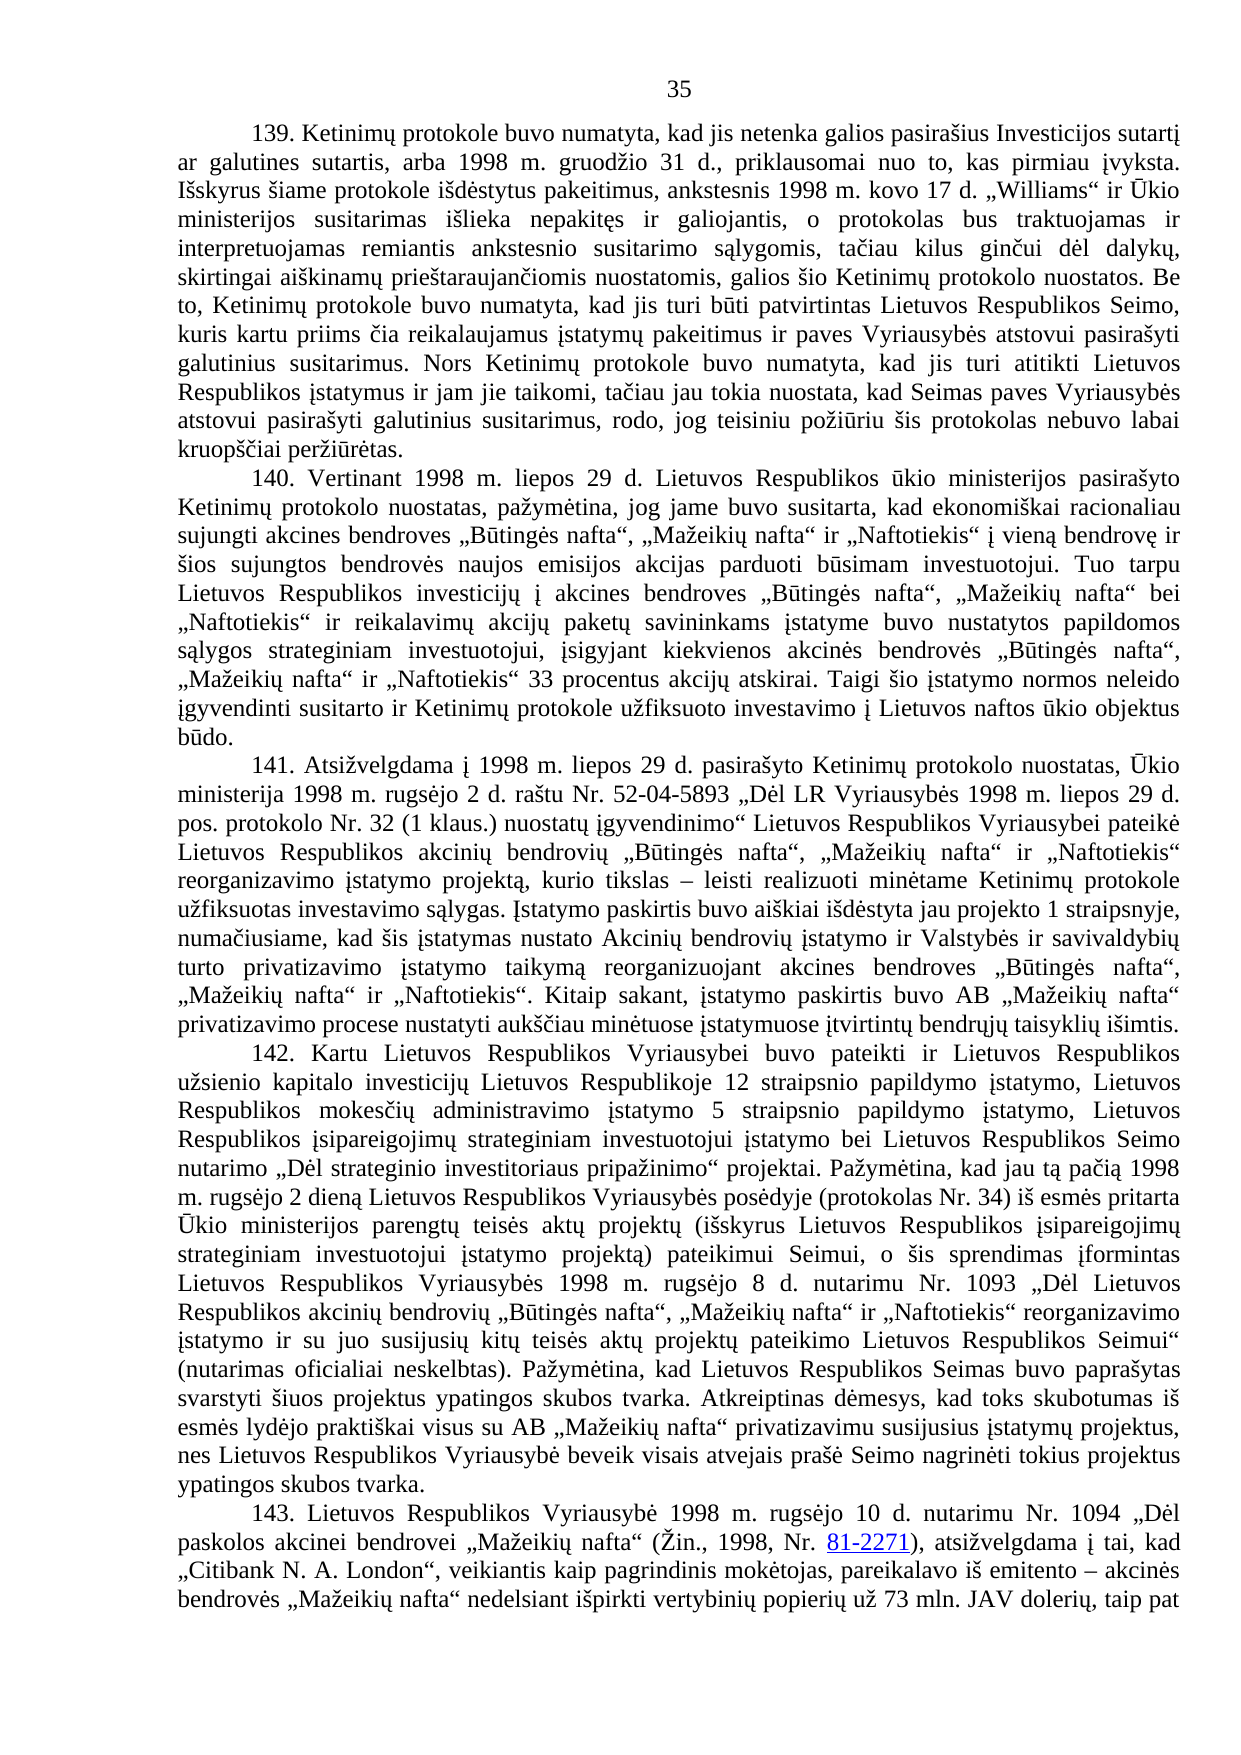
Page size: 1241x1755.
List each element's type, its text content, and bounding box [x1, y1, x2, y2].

text 140. Vertinant 1998 m. liepos 29 d. Lietuvos Respublikos ūkio ministerijos pasirašyto Ketinimų protokolo nuostatas, pažymėtina, jog jame buvo susitarta, kad ekonomiškai racionaliau sujungti akcines bendroves „Būtingės nafta“, „Mažeikių nafta“ ir „Naftotiekis“ į vieną bendrovę ir šios sujungtos bendrovės naujos emisijos akcijas parduoti būsimam investuotojui. Tuo tarpu Lietuvos Respublikos investicijų į akcines bendroves „Būtingės nafta“, „Mažeikių nafta“ bei „Naftotiekis“ ir reikalavimų akcijų paketų savininkams įstatyme buvo nustatytos papildomos sąlygos strateginiam investuotojui, įsigyjant kiekvienos akcinės bendrovės „Būtingės nafta“, „Mažeikių nafta“ ir „Naftotiekis“ 33 procentus akcijų atskirai. Taigi šio įstatymo normos neleido įgyvendinti susitarto ir Ketinimų protokole užfiksuoto investavimo į Lietuvos naftos ūkio objektus būdo. [177, 463, 1181, 751]
text 142. Kartu Lietuvos Respublikos Vyriausybei buvo pateikti ir Lietuvos Respublikos užsienio kapitalo investicijų Lietuvos Respublikoje 12 straipsnio papildymo įstatymo, Lietuvos Respublikos mokesčių administravimo įstatymo 5 straipsnio papildymo įstatymo, Lietuvos Respublikos įsipareigojimų strateginiam investuotojui įstatymo bei Lietuvos Respublikos Seimo nutarimo „Dėl strateginio investitoriaus pripažinimo“ projektai. Pažymėtina, kad jau tą pačią 1998 m. rugsėjo 2 dieną Lietuvos Respublikos Vyriausybės posėdyje (protokolas Nr. 34) iš esmės pritarta Ūkio ministerijos parengtų teisės aktų projektų (išskyrus Lietuvos Respublikos įsipareigojimų strateginiam investuotojui įstatymo projektą) pateikimui Seimui, o šis sprendimas įformintas Lietuvos Respublikos Vyriausybės 1998 m. rugsėjo 8 d. nutarimu Nr. 1093 „Dėl Lietuvos Respublikos akcinių bendrovių „Būtingės nafta“, „Mažeikių nafta“ ir „Naftotiekis“ reorganizavimo įstatymo ir su juo susijusių kitų teisės aktų projektų pateikimo Lietuvos Respublikos Seimui“ (nutarimas oficialiai neskelbtas). Pažymėtina, kad Lietuvos Respublikos Seimas buvo paprašytas svarstyti šiuos projektus ypatingos skubos tvarka. Atkreiptinas dėmesys, kad toks skubotumas iš esmės lydėjo praktiškai visus su AB „Mažeikių nafta“ privatizavimu susijusius įstatymų projektus, nes Lietuvos Respublikos Vyriausybė beveik visais atvejais prašė Seimo nagrinėti tokius projektus ypatingos skubos tvarka. [177, 1038, 1181, 1498]
text 141. Atsižvelgdama į 1998 m. liepos 29 d. pasirašyto Ketinimų protokolo nuostatas, Ūkio ministerija 1998 m. rugsėjo 2 d. raštu Nr. 52-04-5893 „Dėl LR Vyriausybės 1998 m. liepos 29 d. pos. protokolo Nr. 32 (1 klaus.) nuostatų įgyvendinimo“ Lietuvos Respublikos Vyriausybei pateikė Lietuvos Respublikos akcinių bendrovių „Būtingės nafta“, „Mažeikių nafta“ ir „Naftotiekis“ reorganizavimo įstatymo projektą, kurio tikslas – leisti realizuoti minėtame Ketinimų protokole užfiksuotas investavimo sąlygas. Įstatymo paskirtis buvo aiškiai išdėstyta jau projekto 1 straipsnyje, numačiusiame, kad šis įstatymas nustato Akcinių bendrovių įstatymo ir Valstybės ir savivaldybių turto privatizavimo įstatymo taikymą reorganizuojant akcines bendroves „Būtingės nafta“, „Mažeikių nafta“ ir „Naftotiekis“. Kitaip sakant, įstatymo paskirtis buvo AB „Mažeikių nafta“ privatizavimo procese nustatyti aukščiau minėtuose įstatymuose įtvirtintų bendrųjų taisyklių išimtis. [177, 751, 1181, 1038]
text 139. Ketinimų protokole buvo numatyta, kad jis netenka galios pasirašius Investicijos sutartį ar galutines sutartis, arba 1998 m. gruodžio 31 d., priklausomai nuo to, kas pirmiau įvyksta. Išskyrus šiame protokole išdėstytus pakeitimus, ankstesnis 1998 m. kovo 17 d. „Williams“ ir Ūkio ministerijos susitarimas išlieka nepakitęs ir galiojantis, o protokolas bus traktuojamas ir interpretuojamas remiantis ankstesnio susitarimo sąlygomis, tačiau kilus ginčui dėl dalykų, skirtingai aiškinamų prieštaraujančiomis nuostatomis, galios šio Ketinimų protokolo nuostatos. Be to, Ketinimų protokole buvo numatyta, kad jis turi būti patvirtintas Lietuvos Respublikos Seimo, kuris kartu priims čia reikalaujamus įstatymų pakeitimus ir paves Vyriausybės atstovui pasirašyti galutinius susitarimus. Nors Ketinimų protokole buvo numatyta, kad jis turi atitikti Lietuvos Respublikos įstatymus ir jam jie taikomi, tačiau jau tokia nuostata, kad Seimas paves Vyriausybės atstovui pasirašyti galutinius susitarimus, rodo, jog teisiniu požiūriu šis protokolas nebuvo labai kruopščiai peržiūrėtas. [177, 118, 1181, 463]
text 143. Lietuvos Respublikos Vyriausybė 1998 m. rugsėjo 10 d. nutarimu Nr. 1094 „Dėl paskolos akcinei bendrovei „Mažeikių nafta“ (Žin., 1998, Nr. 81-2271), atsižvelgdama į tai, kad „Citibank N. A. London“, veikiantis kaip pagrindinis mokėtojas, pareikalavo iš emitento – akcinės bendrovės „Mažeikių nafta“ nedelsiant išpirkti vertybinių popierių už 73 mln. JAV dolerių, taip pat [177, 1498, 1181, 1613]
